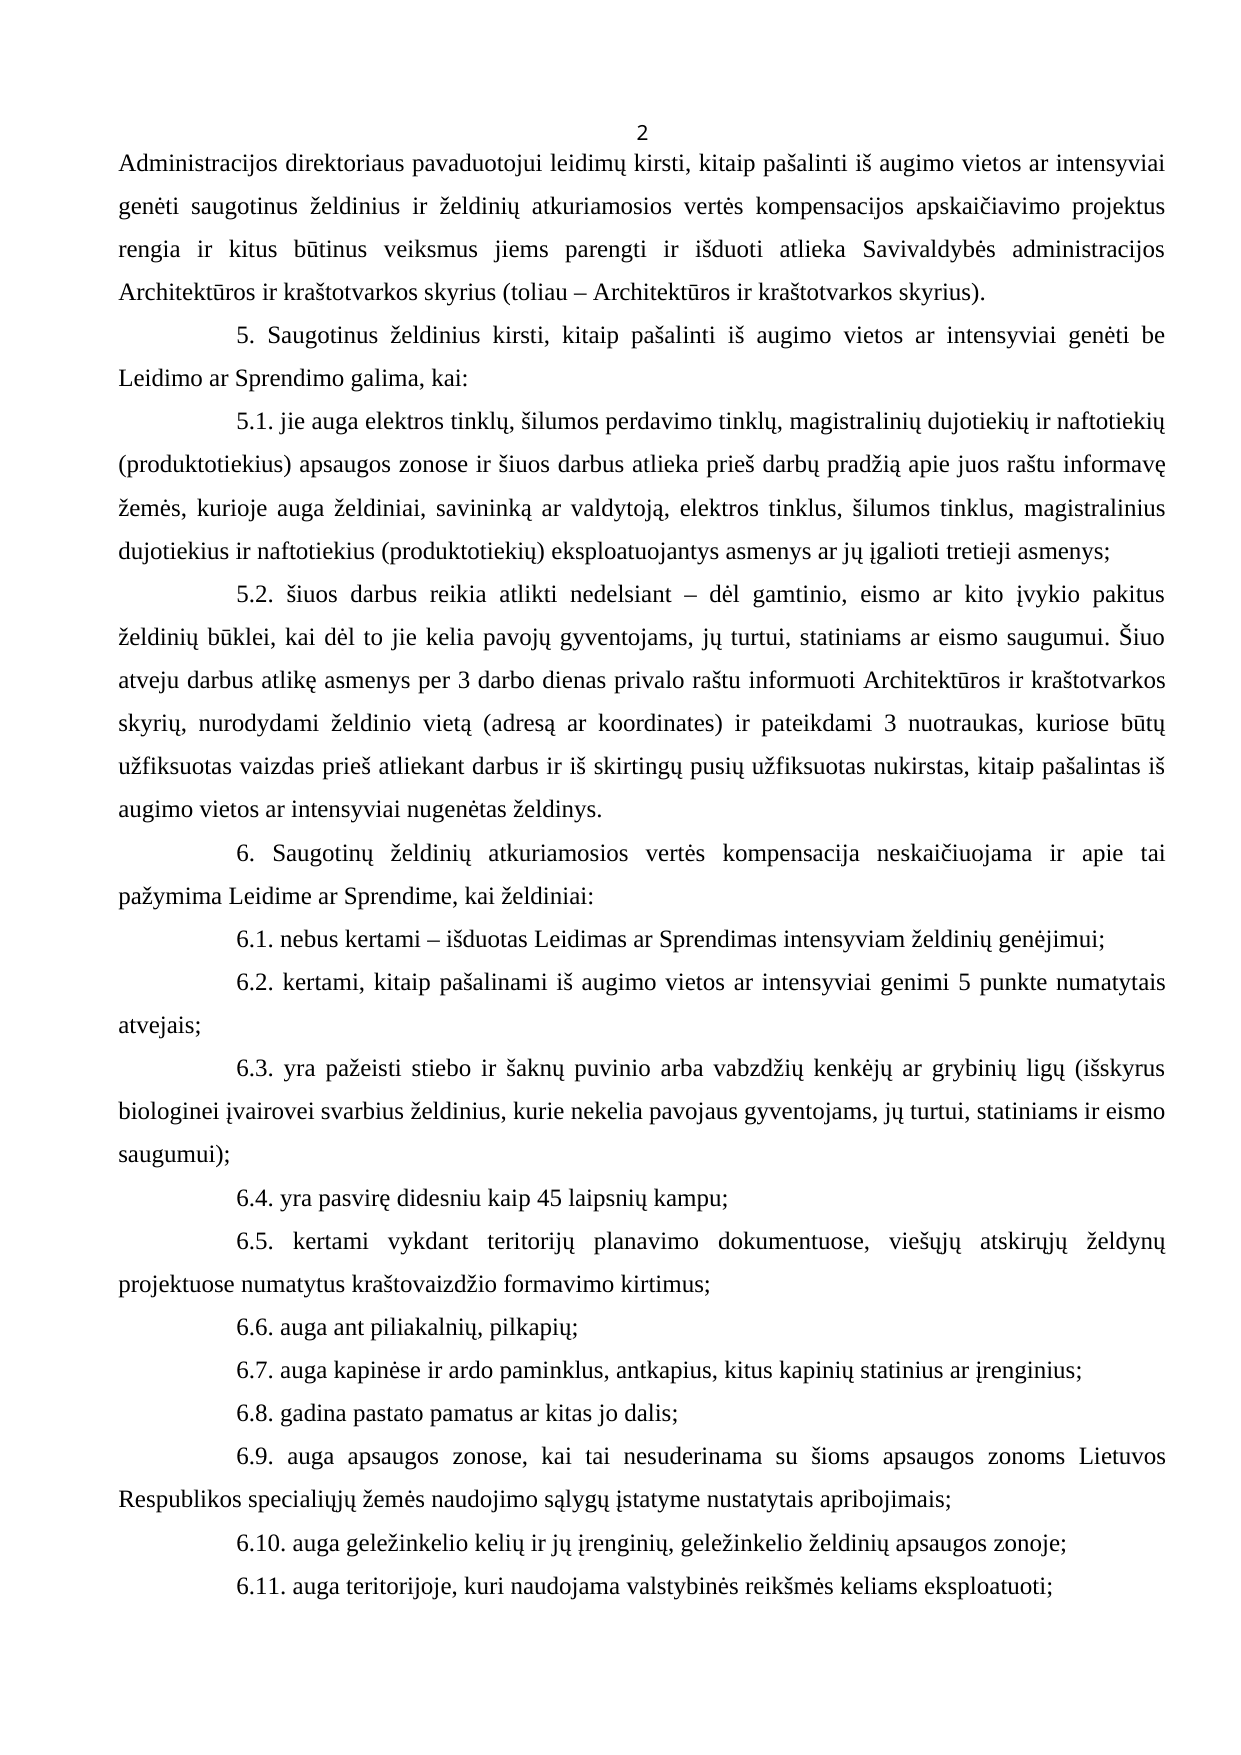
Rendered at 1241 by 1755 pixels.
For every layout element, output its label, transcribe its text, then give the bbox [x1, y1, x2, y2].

text 6.3. yra pažeisti stiebo ir šaknų puvinio arba vabzdžių kenkėjų ar grybinių ligų (išskyrus biologinei įvairovei svarbius želdinius, kurie nekelia pavojaus gyventojams, jų turtui, statiniams ir eismo saugumui); [118, 1053, 1167, 1168]
text 6.10. auga geležinkelio kelių ir jų įrenginių, geležinkelio želdinių apsaugos zonoje; [118, 1528, 1167, 1556]
text 5. Saugotinus želdinius kirsti, kitaip pašalinti iš augimo vietos ar intensyviai genėti be Leidimo ar Sprendimo galima, kai: [118, 320, 1167, 392]
text 5.1. jie auga elektros tinklų, šilumos perdavimo tinklų, magistralinių dujotiekių ir naftotiekių (produktotiekius) apsaugos zonose ir šiuos darbus atlieka prieš darbų pradžią apie juos raštu informavę žemės, kurioje auga želdiniai, savininką ar valdytoją, elektros tinklus, šilumos tinklus, magistralinius dujotiekius ir naftotiekius (produktotiekių) eksploatuojantys asmenys ar jų įgalioti tretieji asmenys; [118, 406, 1167, 564]
text 6. Saugotinų želdinių atkuriamosios vertės kompensacija neskaičiuojama ir apie tai pažymima Leidime ar Sprendime, kai želdiniai: [118, 838, 1167, 909]
text 6.11. auga teritorijoje, kuri naudojama valstybinės reikšmės keliams eksploatuoti; [118, 1571, 1167, 1599]
text 6.1. nebus kertami – išduotas Leidimas ar Sprendimas intensyviam želdinių genėjimui; [118, 924, 1167, 953]
text 6.9. auga apsaugos zonose, kai tai nesuderinama su šioms apsaugos zonoms Lietuvos Respublikos specialiųjų žemės naudojimo sąlygų įstatyme nustatytais apribojimais; [118, 1441, 1167, 1513]
text 6.7. auga kapinėse ir ardo paminklus, antkapius, kitus kapinių statinius ar įrenginius; [118, 1355, 1167, 1384]
text 5.2. šiuos darbus reikia atlikti nedelsiant – dėl gamtinio, eismo ar kito įvykio pakitus želdinių būklei, kai dėl to jie kelia pavojų gyventojams, jų turtui, statiniams ar eismo saugumui. Šiuo atveju darbus atlikę asmenys per 3 darbo dienas privalo raštu informuoti Architektūros ir kraštotvarkos skyrių, nurodydami želdinio vietą (adresą ar koordinates) ir pateikdami 3 nuotraukas, kuriose būtų užfiksuotas vaizdas prieš atliekant darbus ir iš skirtingų pusių užfiksuotas nukirstas, kitaip pašalintas iš augimo vietos ar intensyviai nugenėtas želdinys. [118, 579, 1167, 823]
text 6.8. gadina pastato pamatus ar kitas jo dalis; [118, 1398, 1167, 1427]
text 6.6. auga ant piliakalnių, pilkapių; [118, 1312, 1167, 1341]
text Administracijos direktoriaus pavaduotojui leidimų kirsti, kitaip pašalinti iš augimo vietos ar intensyviai genėti saugotinus želdinius ir želdinių atkuriamosios vertės kompensacijos apskaičiavimo projektus rengia ir kitus būtinus veiksmus jiems parengti ir išduoti atlieka Savivaldybės administracijos Architektūros ir kraštotvarkos skyrius (toliau – Architektūros ir kraštotvarkos skyrius). [118, 148, 1167, 306]
text 6.5. kertami vykdant teritorijų planavimo dokumentuose, viešųjų atskirųjų želdynų projektuose numatytus kraštovaizdžio formavimo kirtimus; [118, 1226, 1167, 1298]
text 6.2. kertami, kitaip pašalinami iš augimo vietos ar intensyviai genimi 5 punkte numatytais atvejais; [118, 967, 1167, 1039]
text 6.4. yra pasvirę didesniu kaip 45 laipsnių kampu; [118, 1183, 1167, 1211]
